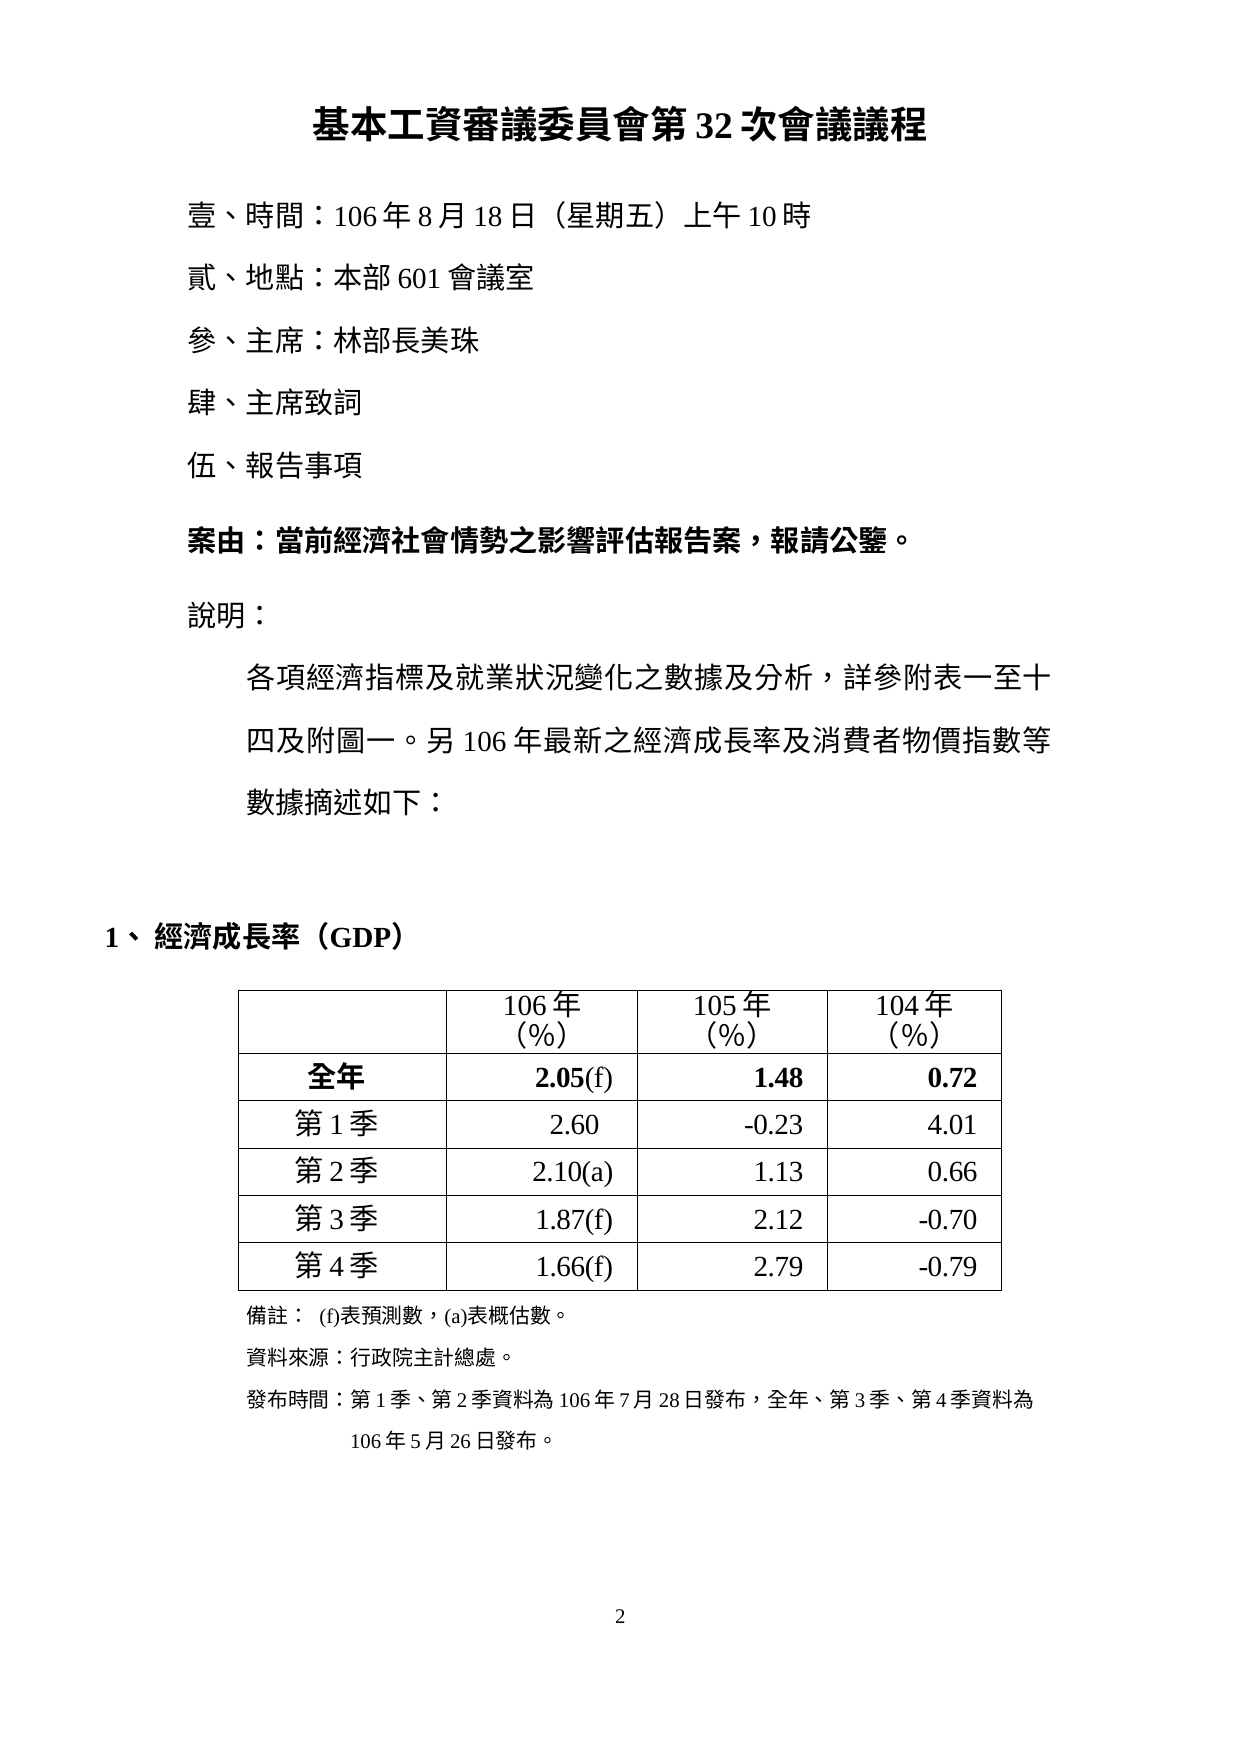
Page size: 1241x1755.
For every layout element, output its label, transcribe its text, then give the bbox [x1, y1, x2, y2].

table_cell 0.66 [828, 1149, 1001, 1195]
text 備註： (f)表預測數，(a)表概估數。 [246, 1291, 1053, 1332]
table_header [239, 991, 446, 1053]
text 案由：當前經濟社會情勢之影響評估報告案，報請公鑒。 [187, 501, 1118, 564]
text 伍、報告事項 [187, 426, 1053, 489]
table_header 106年 （％） [447, 991, 637, 1053]
text 基本工資審議委員會第32次會議議程 [187, 89, 1053, 151]
text 各項經濟指標及就業狀況變化之數據及分析，詳參附表一至十四及附圖一。另106年最新之經濟成長率及消費者物價指數等數據摘述如下： [246, 639, 1053, 826]
table_cell 4.01 [828, 1101, 1001, 1148]
table_cell 第4季 [239, 1243, 446, 1289]
text 資料來源：行政院主計總處。 [246, 1332, 1053, 1374]
table_cell 2.10(a) [447, 1149, 637, 1195]
text 貳、地點：本部601會議室 [187, 239, 1053, 301]
table_cell 2.60 [447, 1101, 637, 1148]
table_header 104年 （％） [828, 991, 1001, 1053]
list 經濟成長率（GDP） [104, 914, 1053, 956]
text 參、主席：林部長美珠 [187, 301, 1053, 364]
table_cell 2.05(f) [447, 1054, 637, 1100]
table_cell 0.72 [828, 1054, 1001, 1100]
table_cell -0.23 [638, 1101, 827, 1148]
text 肆、主席致詞 [187, 364, 1053, 426]
table_cell 1.48 [638, 1054, 827, 1100]
table_cell -0.70 [828, 1196, 1001, 1242]
table_cell 第3季 [239, 1196, 446, 1242]
text 壹、時間：106年8月18日（星期五）上午10時 [187, 176, 1053, 239]
table_cell -0.79 [828, 1243, 1001, 1289]
text 發布時間：第1季、第2季資料為106年7月28日發布，全年、第3季、第4季資料為106年5月26日發布。 [246, 1374, 1053, 1457]
table_cell 第2季 [239, 1149, 446, 1195]
table_cell 2.79 [638, 1243, 827, 1289]
table_cell 1.87(f) [447, 1196, 637, 1242]
table_cell 2.12 [638, 1196, 827, 1242]
table_cell 1.66(f) [447, 1243, 637, 1289]
table_header 105年 （％） [638, 991, 827, 1053]
table_cell 全年 [239, 1054, 446, 1100]
table_cell 1.13 [638, 1149, 827, 1195]
table_cell 第1季 [239, 1101, 446, 1148]
text 說明： [187, 576, 1053, 639]
